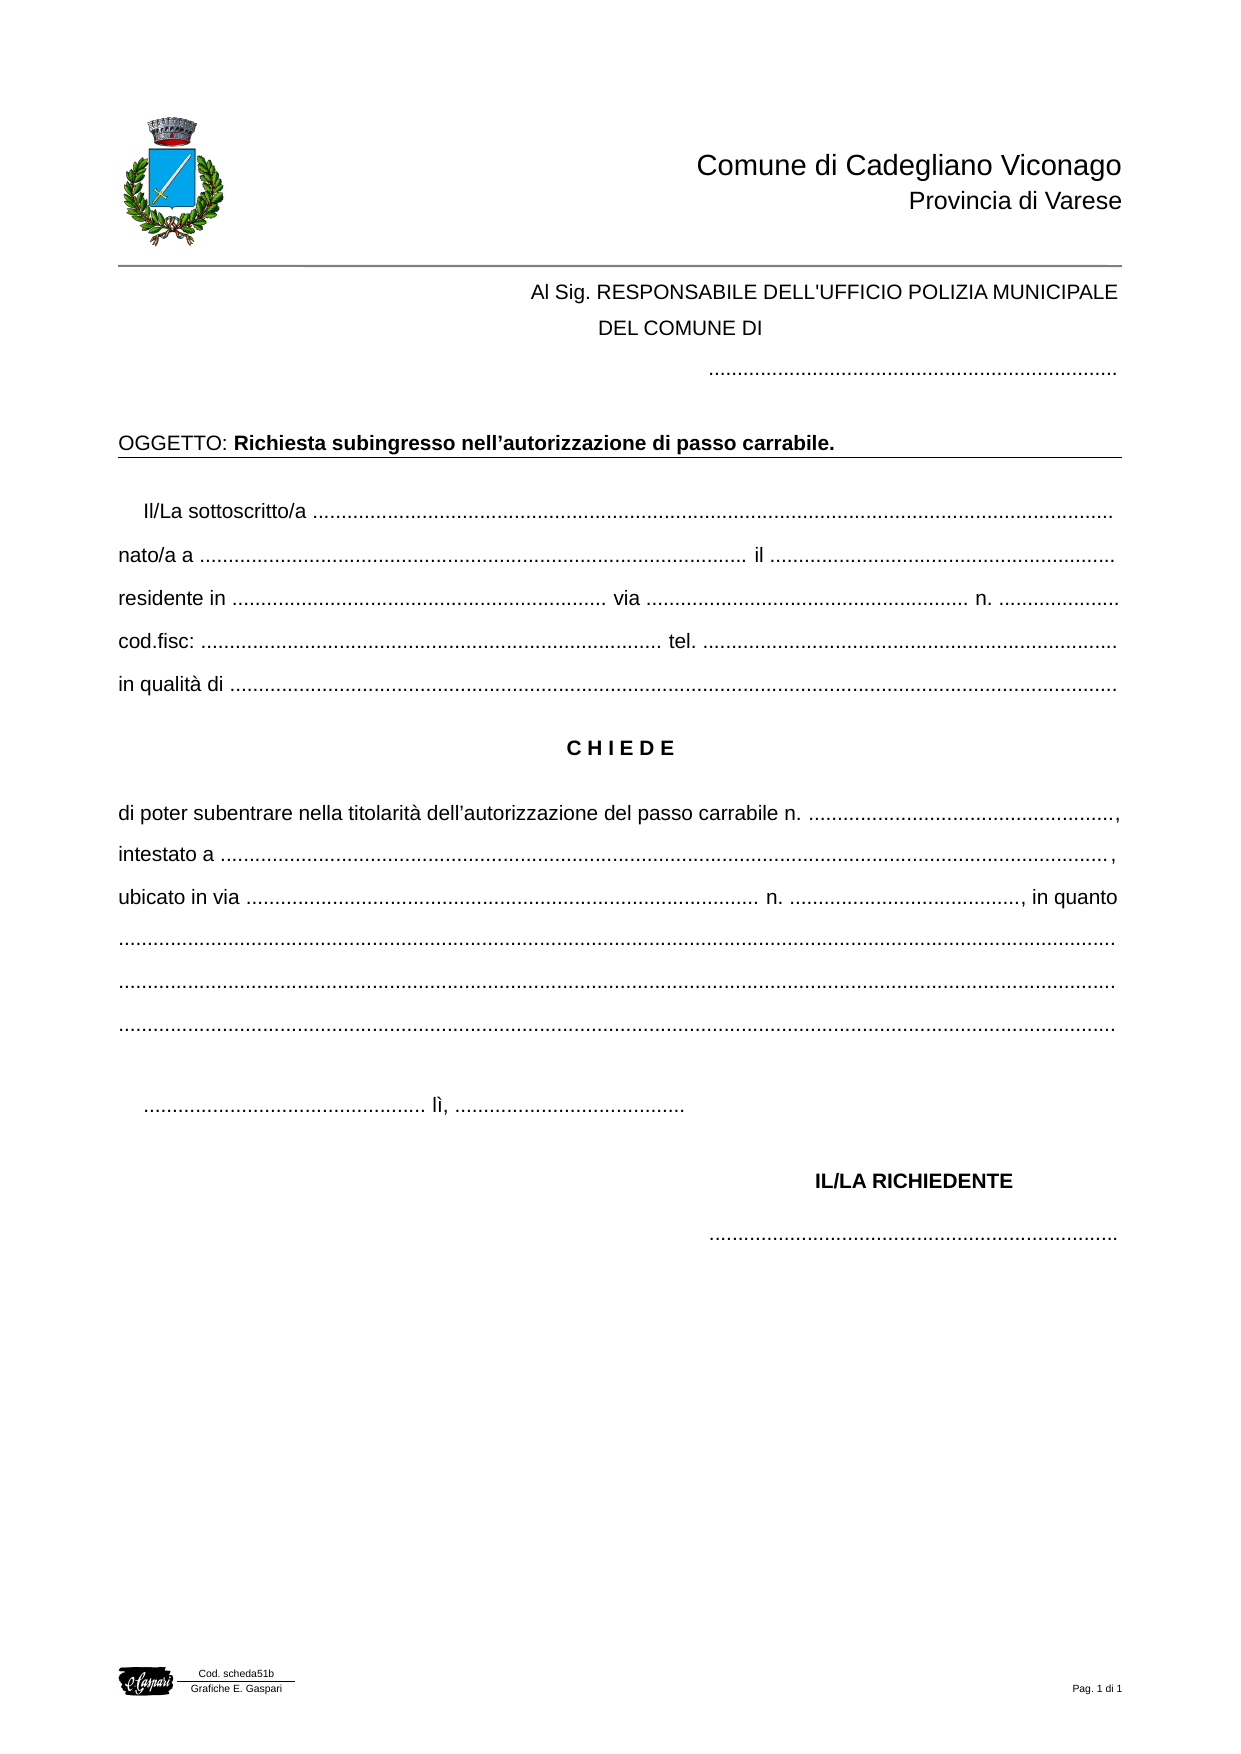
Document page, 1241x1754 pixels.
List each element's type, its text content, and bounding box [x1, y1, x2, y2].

text ............................................................................................................................................................................. [118, 1008, 1122, 1037]
text nato/a a ............................................................................................... il ............................................................ [118, 539, 1122, 567]
text Al Sig. RESPONSABILE DELL'UFFICIO POLIZIA MUNICIPALE [531, 280, 1122, 304]
text ....................................................................... [708, 352, 1122, 381]
text di poter subentrare nella titolarità dell’autorizzazione del passo carrabile n. ....................................................., intestato a .........................................................................................................................................................., [118, 797, 1122, 867]
text Il/La sottoscritto/a ........................................................................................................................................... [118, 496, 1122, 524]
text OGGETTO: Richiesta subingresso nell’autorizzazione di passo carrabile. [118, 431, 1122, 457]
text C H I E D E [118, 736, 1122, 760]
text Provincia di Varese [224, 186, 1122, 215]
text ubicato in via ......................................................................................... n. ........................................, in quanto ............................................................................................................................................................................. [118, 881, 1122, 951]
text ....................................................................... [706, 1217, 1122, 1246]
text residente in ................................................................. via ........................................................ n. ..................... [118, 582, 1122, 611]
text IL/LA RICHIEDENTE [706, 1169, 1122, 1193]
text in qualità di .......................................................................................................................................................... [118, 668, 1122, 697]
picture [118, 1666, 174, 1696]
text ............................................................................................................................................................................. [118, 965, 1122, 994]
text ................................................. lì, ........................................ [143, 1089, 1122, 1117]
picture [122, 117, 224, 248]
text cod.fisc: ................................................................................ tel. ........................................................................ [118, 625, 1122, 654]
text Comune di Cadegliano Viconago [224, 148, 1122, 181]
text DEL COMUNE DI [598, 316, 1122, 340]
